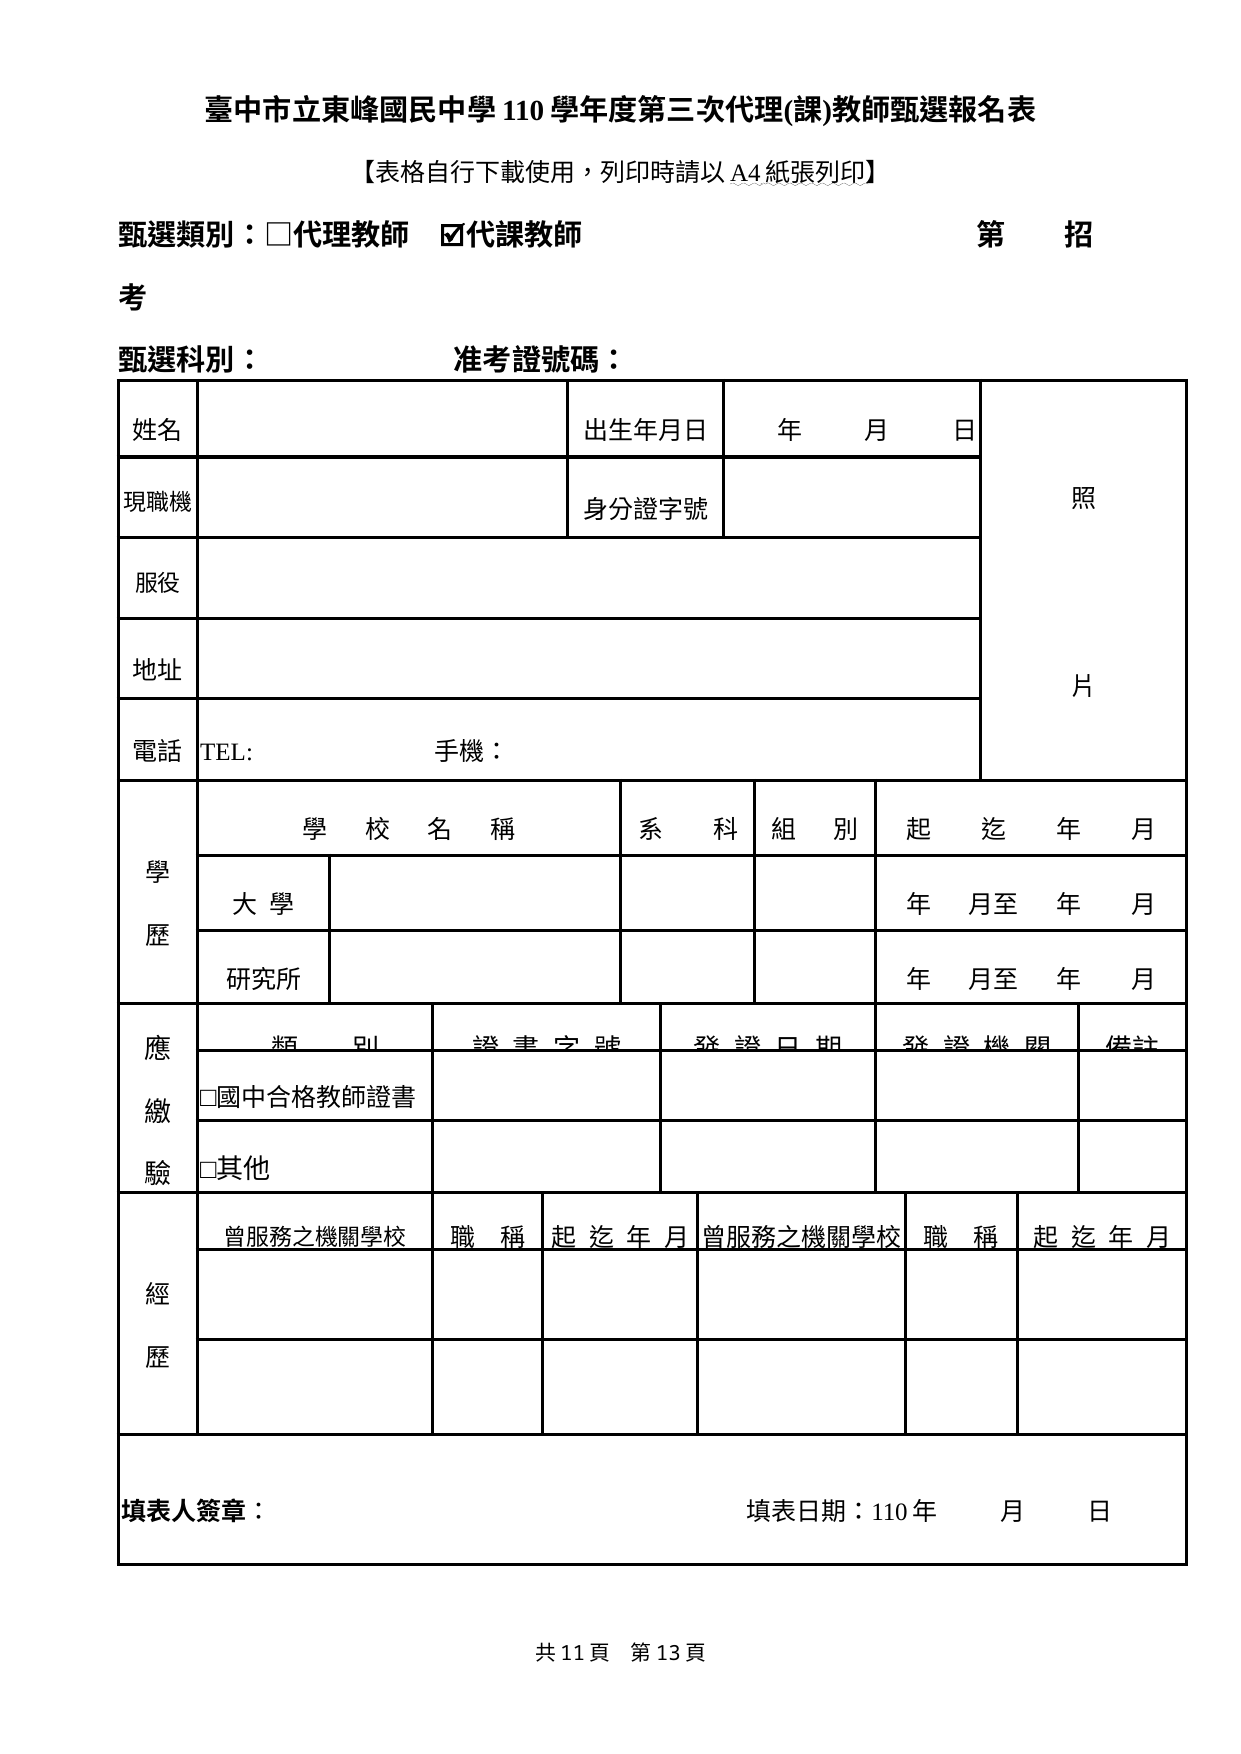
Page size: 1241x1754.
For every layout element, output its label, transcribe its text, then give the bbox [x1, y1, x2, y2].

table_cell [907, 1341, 1016, 1433]
table_cell 經 歷 [120, 1194, 196, 1433]
table_cell 應 繳 驗 證 件 [120, 1005, 196, 1191]
table_cell TEL: 手機： [199, 700, 979, 779]
table_cell 電話 [120, 700, 196, 779]
table_cell 職 稱 [434, 1194, 541, 1248]
table_cell □免役 □役畢 □服役中 [199, 539, 979, 617]
table_header 出生年月日 [569, 382, 722, 455]
table_cell [699, 1341, 904, 1433]
table_cell [1074, 1566, 1078, 1628]
table_header 照 片 [982, 382, 1185, 779]
table_cell [1019, 1341, 1185, 1433]
table_cell 起 迄 年 月 [877, 782, 1185, 853]
table_cell [331, 932, 619, 1002]
table_cell 發 證 機 關 [877, 1005, 1077, 1049]
table_cell [662, 1052, 874, 1119]
table_cell 填表人簽章： 填表日期：110年 月 日 [120, 1436, 1185, 1563]
table_cell 曾服務之機關學校 [199, 1194, 431, 1248]
table_cell [621, 1122, 659, 1191]
table_cell 研究所 [199, 932, 328, 1002]
table_cell [199, 620, 979, 697]
table_cell [756, 857, 874, 929]
table_cell [1080, 1122, 1185, 1191]
table_cell [907, 1251, 1016, 1337]
table_cell 類 別 [199, 1005, 431, 1049]
table_cell [1080, 1052, 1185, 1119]
table_cell [622, 857, 753, 929]
table_cell 備註 [1080, 1005, 1185, 1049]
table_header [199, 382, 566, 455]
table_cell [434, 1251, 541, 1337]
table_cell [622, 932, 753, 1002]
table_cell 起 迄 年 月 [544, 1194, 696, 1248]
table_cell [699, 1251, 904, 1337]
table_cell [118, 1566, 147, 1628]
text 甄選類別：□代理教師 代課教師 第 招考 [118, 191, 1122, 316]
table_cell 職 稱 [907, 1194, 1016, 1248]
table_cell 起 迄 年 月 [1019, 1194, 1185, 1248]
table_cell [199, 1251, 431, 1337]
table_cell [877, 1052, 1077, 1119]
table_cell [877, 1122, 1077, 1191]
table_cell 大 學 [199, 857, 328, 929]
table_cell [544, 1251, 696, 1337]
table_cell 系 科 [622, 782, 753, 853]
table_cell 組 別 [756, 782, 874, 853]
table_cell 年 月至 年 月 [877, 857, 1185, 929]
table_cell 曾服務之機關學校 [699, 1194, 904, 1248]
table_cell 學 校 名 稱 [199, 782, 619, 853]
table_cell [434, 1122, 621, 1191]
table_header 年 月 日 [725, 382, 979, 455]
table_cell [662, 1122, 874, 1191]
table_cell 證 書 字 號 [434, 1005, 659, 1049]
table_cell 發 證 日 期 [662, 1005, 874, 1049]
table_cell 現職機關學校 [120, 459, 196, 536]
table_cell [199, 1341, 431, 1433]
table_cell 地址 [120, 620, 196, 697]
table_cell □國中合格教師證書 [199, 1052, 431, 1119]
table_cell [147, 1566, 1073, 1628]
text 【表格自行下載使用，列印時請以A4紙張列印】 [118, 129, 1122, 191]
table_cell [544, 1341, 696, 1433]
table_cell [1078, 1566, 1187, 1628]
text 甄選科別： 准考證號碼： [118, 316, 1122, 379]
table_cell [725, 459, 979, 536]
table_cell [199, 459, 566, 536]
table_cell [1019, 1251, 1185, 1337]
text 臺中市立東峰國民中學110學年度第三次代理(課)教師甄選報名表 [118, 66, 1122, 129]
table_cell □其他 [199, 1122, 431, 1191]
table_cell 身分證字號 [569, 459, 722, 536]
table_header 姓名 [120, 382, 196, 455]
table_cell 年 月至 年 月 [877, 932, 1185, 1002]
table_cell [756, 932, 874, 1002]
table_cell [331, 857, 619, 929]
table_cell [621, 1052, 659, 1119]
table_cell [434, 1052, 621, 1119]
table_cell 服役 情形 [120, 539, 196, 617]
table_cell 學 歷 [120, 782, 196, 1002]
table_cell [434, 1341, 541, 1433]
